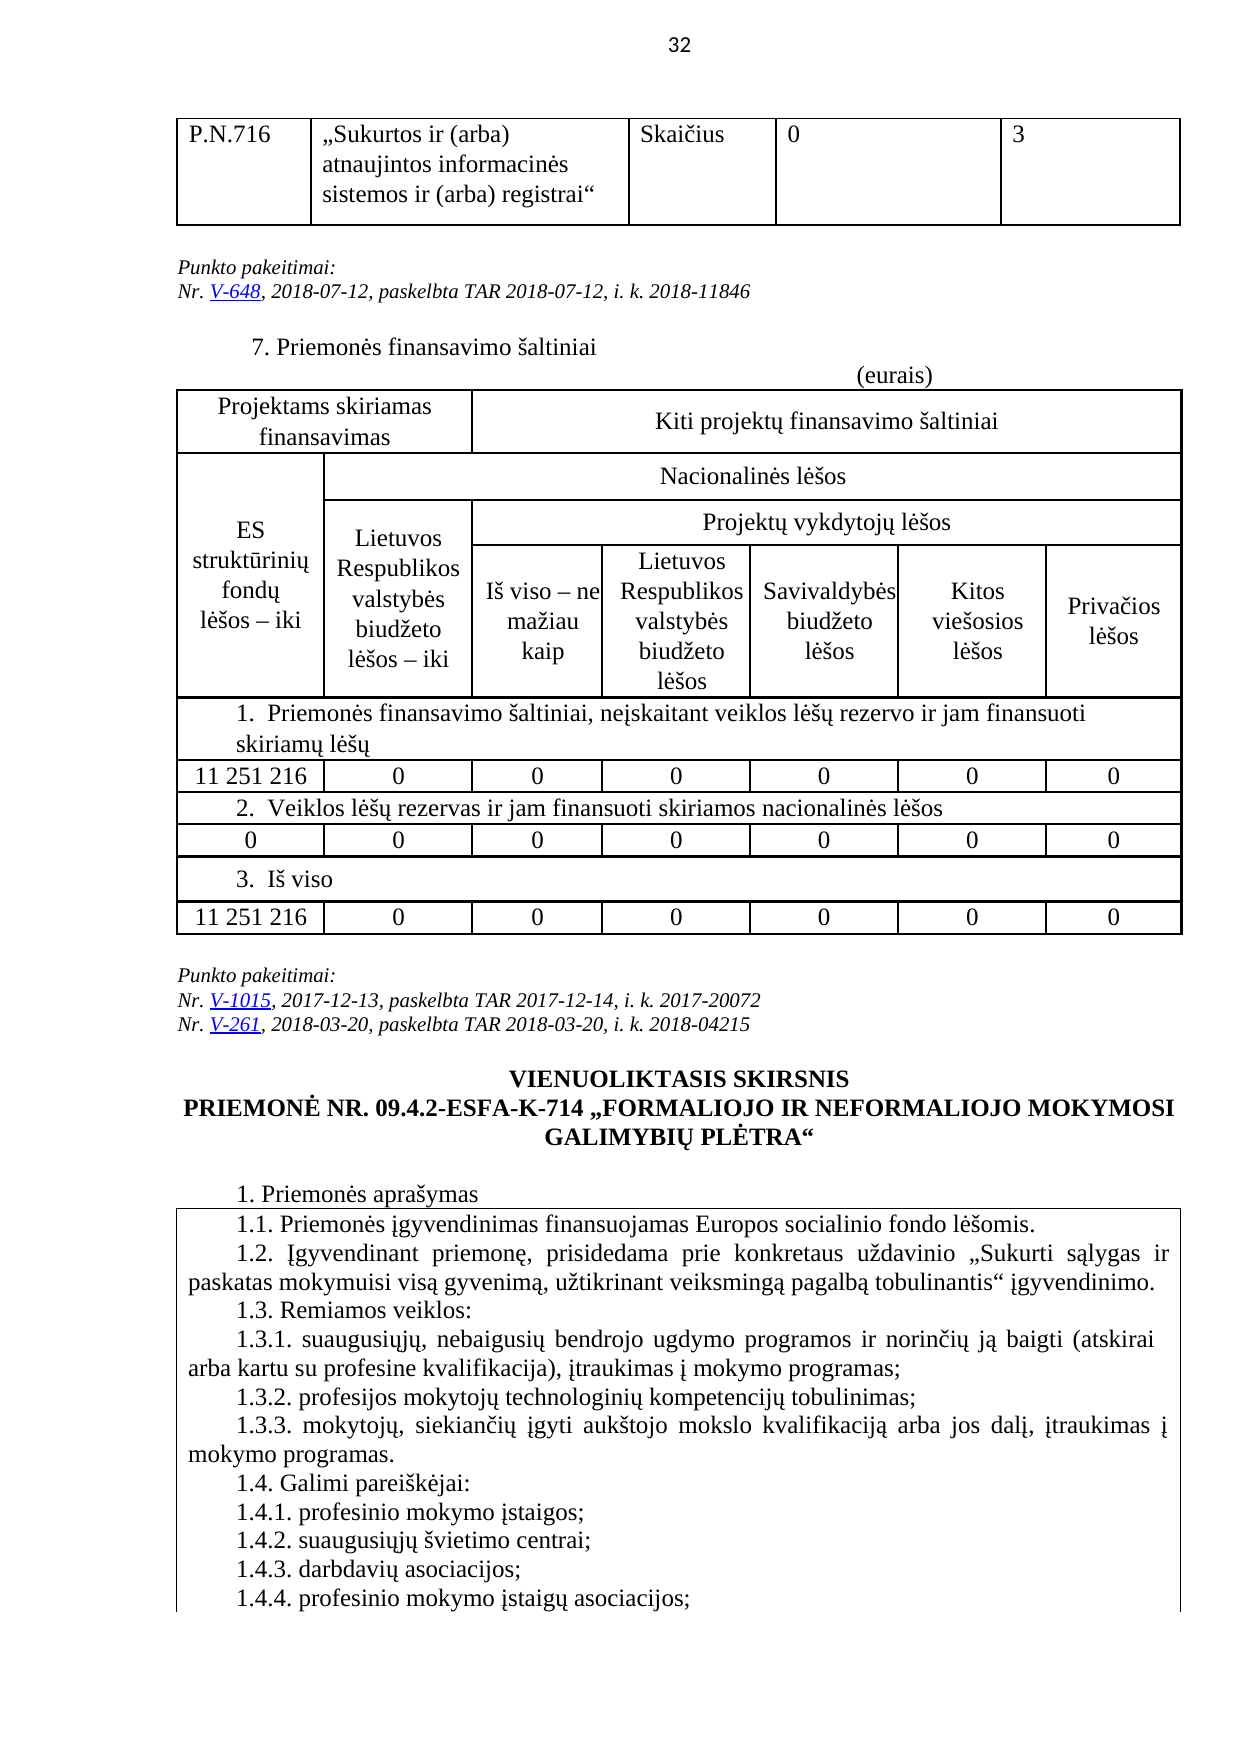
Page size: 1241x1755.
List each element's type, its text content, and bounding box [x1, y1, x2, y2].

table_cell 3 [1002, 119, 1179, 224]
table_cell 0 [603, 761, 749, 791]
text Nr. V-261, 2018-03-20, paskelbta TAR 2018-03-20, i. k. 2018-04215 [177, 1012, 1181, 1036]
table_cell ES struktūrinių fondų lėšos – iki [178, 454, 323, 696]
text Punkto pakeitimai: [177, 963, 1181, 987]
table_cell 0 [473, 825, 601, 855]
text 7. Priemonės finansavimo šaltiniai [251, 332, 1181, 361]
table_cell 0 [751, 825, 897, 855]
table_header 1.1. Priemonės įgyvendinimas finansuojamas Europos socialinio fondo lėšomis. [177, 1209, 1180, 1238]
table_cell 0 [777, 119, 1000, 224]
table_cell 0 [899, 825, 1045, 855]
table_cell 2. Veiklos lėšų rezervas ir jam finansuoti skiriamos nacionalinės lėšos [178, 793, 1180, 823]
table_cell Lietuvos Respublikos valstybės biudžeto lėšos [603, 546, 749, 696]
table_cell Kitos viešosios lėšos [899, 546, 1045, 696]
table_cell 0 [178, 825, 323, 855]
table_cell Lietuvos Respublikos valstybės biudžeto lėšos – iki [325, 501, 471, 696]
text Nr. V-648, 2018-07-12, paskelbta TAR 2018-07-12, i. k. 2018-11846 [177, 279, 1181, 303]
table_cell 0 [473, 903, 601, 933]
table_cell 0 [1047, 761, 1180, 791]
text VIENUOLIKTASIS SKIRSNIS [177, 1064, 1181, 1093]
table_cell 0 [603, 825, 749, 855]
text 1. Priemonės aprašymas [236, 1179, 1181, 1208]
table_cell 0 [1047, 825, 1180, 855]
table_cell 0 [751, 761, 897, 791]
table_cell 1. Priemonės finansavimo šaltiniai, neįskaitant veiklos lėšų rezervo ir jam finansuoti skiriamų lėšų [178, 699, 1180, 759]
text (eurais) [177, 361, 1181, 389]
table_cell Privačios lėšos [1047, 546, 1180, 696]
text Nr. V-1015, 2017-12-13, paskelbta TAR 2017-12-14, i. k. 2017-20072 [177, 987, 1181, 1012]
table_cell 0 [751, 903, 897, 933]
table_cell 0 [325, 903, 471, 933]
table_cell 0 [325, 825, 471, 855]
table_cell 1.2. Įgyvendinant priemonę, prisidedama prie konkretaus uždavinio „Sukurti sąlygas ir paskatas mokymuisi visą gyvenimą, užtikrinant veiksmingą pagalbą tobulinantis“ įgyvendinimo. [177, 1238, 1180, 1295]
table_cell 0 [899, 903, 1045, 933]
table_cell 0 [899, 761, 1045, 791]
table_cell 1.3. Remiamos veiklos: 1.3.1. suaugusiųjų, nebaigusių bendrojo ugdymo programos ir norinčių ją baigti (atskirai arba kartu su profesine kvalifikacija), įtraukimas į mokymo programas; 1.3.2. profesijos mokytojų technologinių kompetencijų tobulinimas; 1.3.3. mokytojų, siekiančių įgyti aukštojo mokslo kvalifikaciją arba jos dalį, įtraukimas į mokymo programas. [177, 1295, 1180, 1468]
table_cell 0 [1047, 903, 1180, 933]
table_cell 3. Iš viso [178, 858, 1180, 900]
table_cell 0 [325, 761, 471, 791]
table_cell P.N.716 [178, 119, 310, 224]
table_cell Projektų vykdytojų lėšos [473, 501, 1180, 544]
table_cell Iš viso – ne mažiau kaip [473, 546, 601, 696]
table_cell 11 251 216 [178, 761, 323, 791]
table_header Kiti projektų finansavimo šaltiniai [473, 391, 1180, 452]
table_cell 0 [603, 903, 749, 933]
table_cell 1.4. Galimi pareiškėjai: 1.4.1. profesinio mokymo įstaigos; 1.4.2. suaugusiųjų švietimo centrai; 1.4.3. darbdavių asociacijos; 1.4.4. profesinio mokymo įstaigų asociacijos; [177, 1468, 1180, 1612]
table_cell Nacionalinės lėšos [325, 454, 1180, 499]
text PRIEMONĖ NR. 09.4.2-ESFA-K-714 „FORMALIOJO IR NEFORMALIOJO MOKYMOSI GALIMYBIŲ PLĖTRA“ [177, 1093, 1181, 1151]
table_header Projektams skiriamas finansavimas [178, 391, 471, 452]
table_cell Savivaldybės biudžeto lėšos [751, 546, 897, 696]
text Punkto pakeitimai: [177, 255, 1181, 279]
table_cell 0 [473, 761, 601, 791]
table_cell „Sukurtos ir (arba) atnaujintos informacinės sistemos ir (arba) registrai“ [312, 119, 628, 224]
table_cell Skaičius [630, 119, 775, 224]
table_cell 11 251 216 [178, 903, 323, 933]
